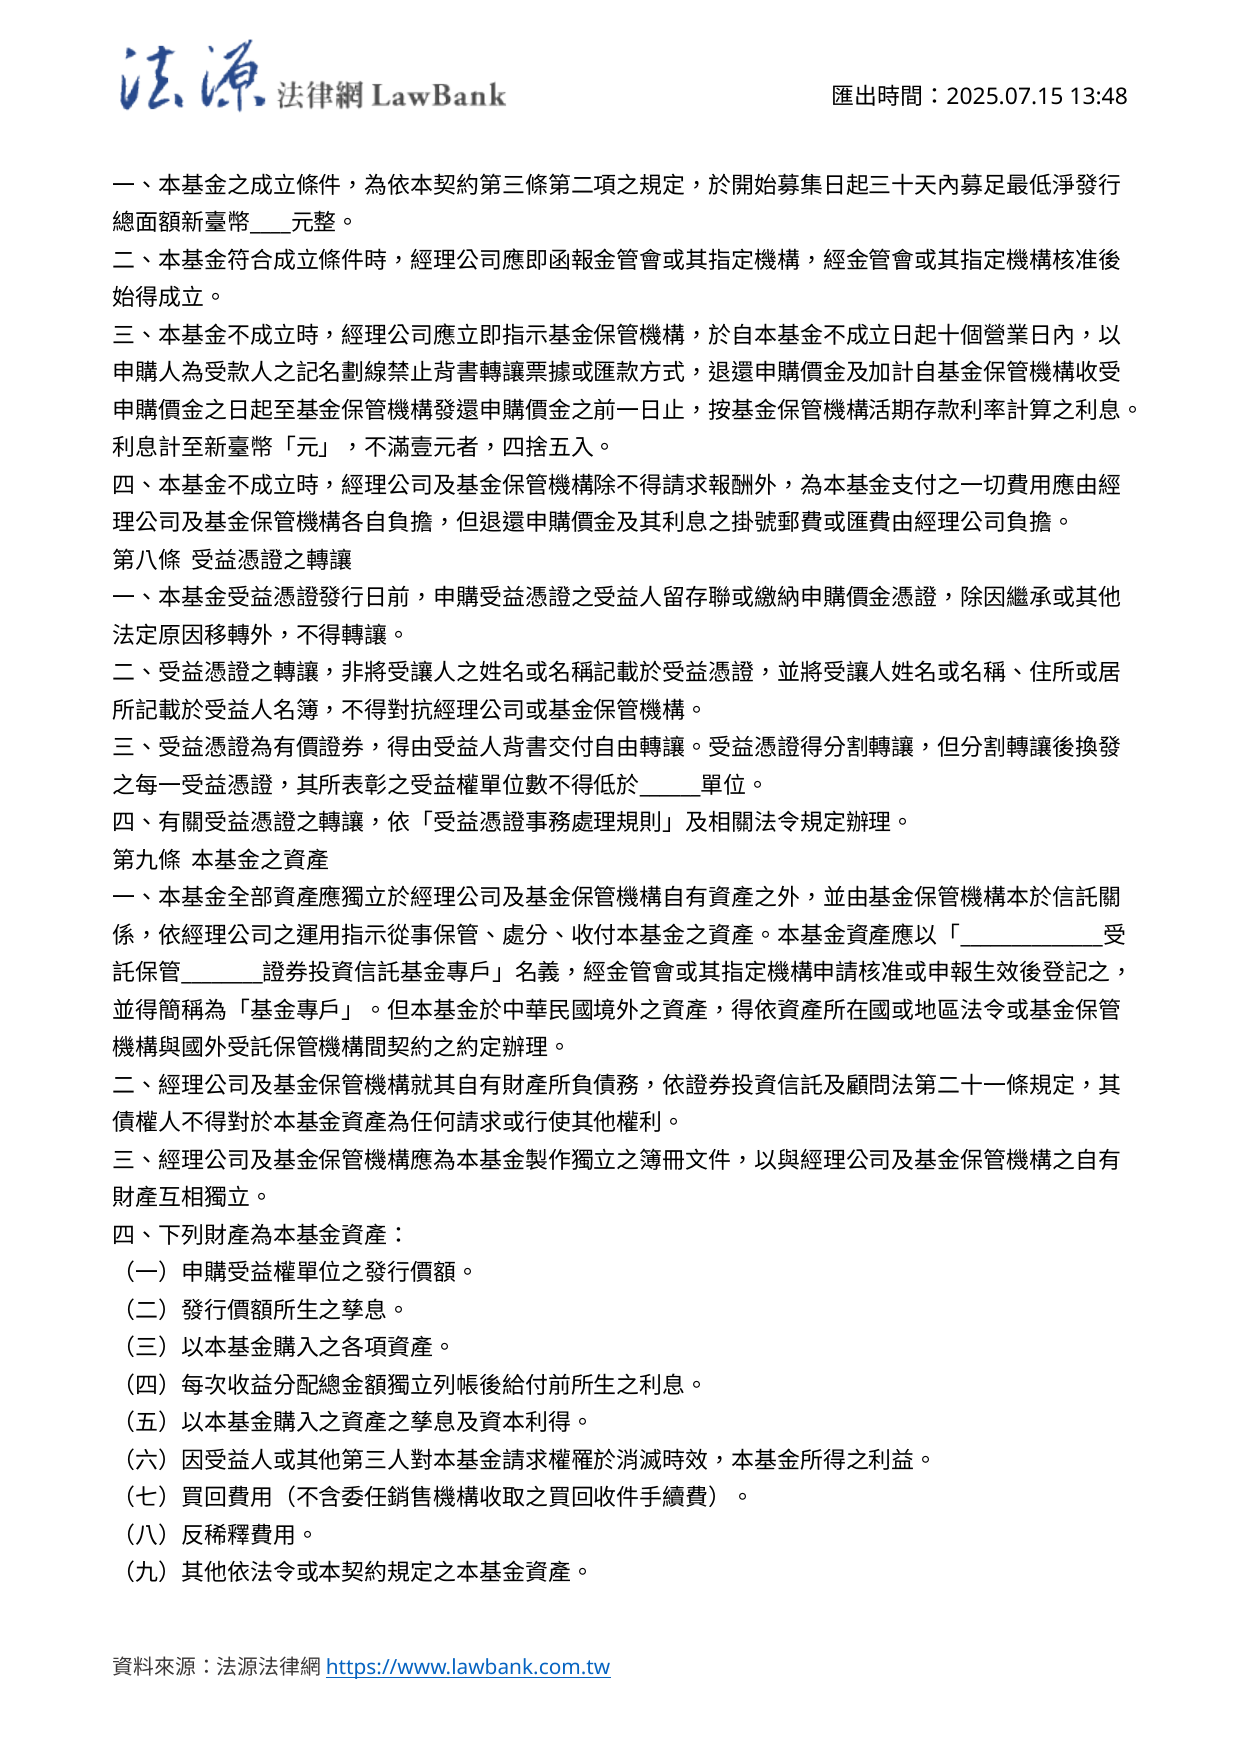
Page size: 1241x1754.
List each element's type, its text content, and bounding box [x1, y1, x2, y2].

text 二、經理公司及基金保管機構就其自有財產所負債務，依證券投資信託及顧問法第二十一條規定，其債權人不得對於本基金資產為任何請求或行使其他權利。 [112, 1064, 1128, 1139]
text 三、受益憑證為有價證券，得由受益人背書交付自由轉讓。受益憑證得分割轉讓，但分割轉讓後換發之每一受益憑證，其所表彰之受益權單位數不得低於______單位。 [112, 727, 1128, 802]
text （四）每次收益分配總金額獨立列帳後給付前所生之利息。 [112, 1364, 1128, 1402]
text 第九條 本基金之資產 [112, 839, 1128, 877]
text （五）以本基金購入之資產之孳息及資本利得。 [112, 1402, 1128, 1439]
text （九）其他依法令或本契約規定之本基金資產。 [112, 1552, 1128, 1589]
picture [120, 39, 507, 116]
text 一、本基金受益憑證發行日前，申購受益憑證之受益人留存聯或繳納申購價金憑證，除因繼承或其他法定原因移轉外，不得轉讓。 [112, 577, 1128, 652]
text 四、下列財產為本基金資產： [112, 1214, 1128, 1252]
text （二）發行價額所生之孳息。 [112, 1289, 1128, 1327]
text （三）以本基金購入之各項資產。 [112, 1327, 1128, 1364]
text 三、本基金不成立時，經理公司應立即指示基金保管機構，於自本基金不成立日起十個營業日內，以申購人為受款人之記名劃線禁止背書轉讓票據或匯款方式，退還申購價金及加計自基金保管機構收受申購價金之日起至基金保管機構發還申購價金之前一日止，按基金保管機構活期存款利率計算之利息。利息計至新臺幣「元」，不滿壹元者，四捨五入。 [112, 314, 1128, 464]
text （一）申購受益權單位之發行價額。 [112, 1252, 1128, 1289]
text 四、有關受益憑證之轉讓，依「受益憑證事務處理規則」及相關法令規定辦理。 [112, 802, 1128, 839]
text 二、本基金符合成立條件時，經理公司應即函報金管會或其指定機構，經金管會或其指定機構核准後始得成立。 [112, 239, 1128, 314]
text 四、本基金不成立時，經理公司及基金保管機構除不得請求報酬外，為本基金支付之一切費用應由經理公司及基金保管機構各自負擔，但退還申購價金及其利息之掛號郵費或匯費由經理公司負擔。 [112, 464, 1128, 539]
text （七）買回費用（不含委任銷售機構收取之買回收件手續費）。 [112, 1477, 1128, 1514]
text 一、本基金全部資產應獨立於經理公司及基金保管機構自有資產之外，並由基金保管機構本於信託關係，依經理公司之運用指示從事保管、處分、收付本基金之資產。本基金資產應以「______________受託保管________證券投資信託基金專戶」名義，經金管會或其指定機構申請核准或申報生效後登記之，並得簡稱為「基金專戶」。但本基金於中華民國境外之資產，得依資產所在國或地區法令或基金保管機構與國外受託保管機構間契約之約定辦理。 [112, 877, 1128, 1064]
text 三、經理公司及基金保管機構應為本基金製作獨立之簿冊文件，以與經理公司及基金保管機構之自有財產互相獨立。 [112, 1139, 1128, 1214]
text （八）反稀釋費用。 [112, 1514, 1128, 1552]
text 二、受益憑證之轉讓，非將受讓人之姓名或名稱記載於受益憑證，並將受讓人姓名或名稱、住所或居所記載於受益人名簿，不得對抗經理公司或基金保管機構。 [112, 652, 1128, 727]
text 第八條 受益憑證之轉讓 [112, 539, 1128, 577]
text （六）因受益人或其他第三人對本基金請求權罹於消滅時效，本基金所得之利益。 [112, 1439, 1128, 1477]
text 一、本基金之成立條件，為依本契約第三條第二項之規定，於開始募集日起三十天內募足最低淨發行總面額新臺幣____元整。 [112, 164, 1128, 239]
